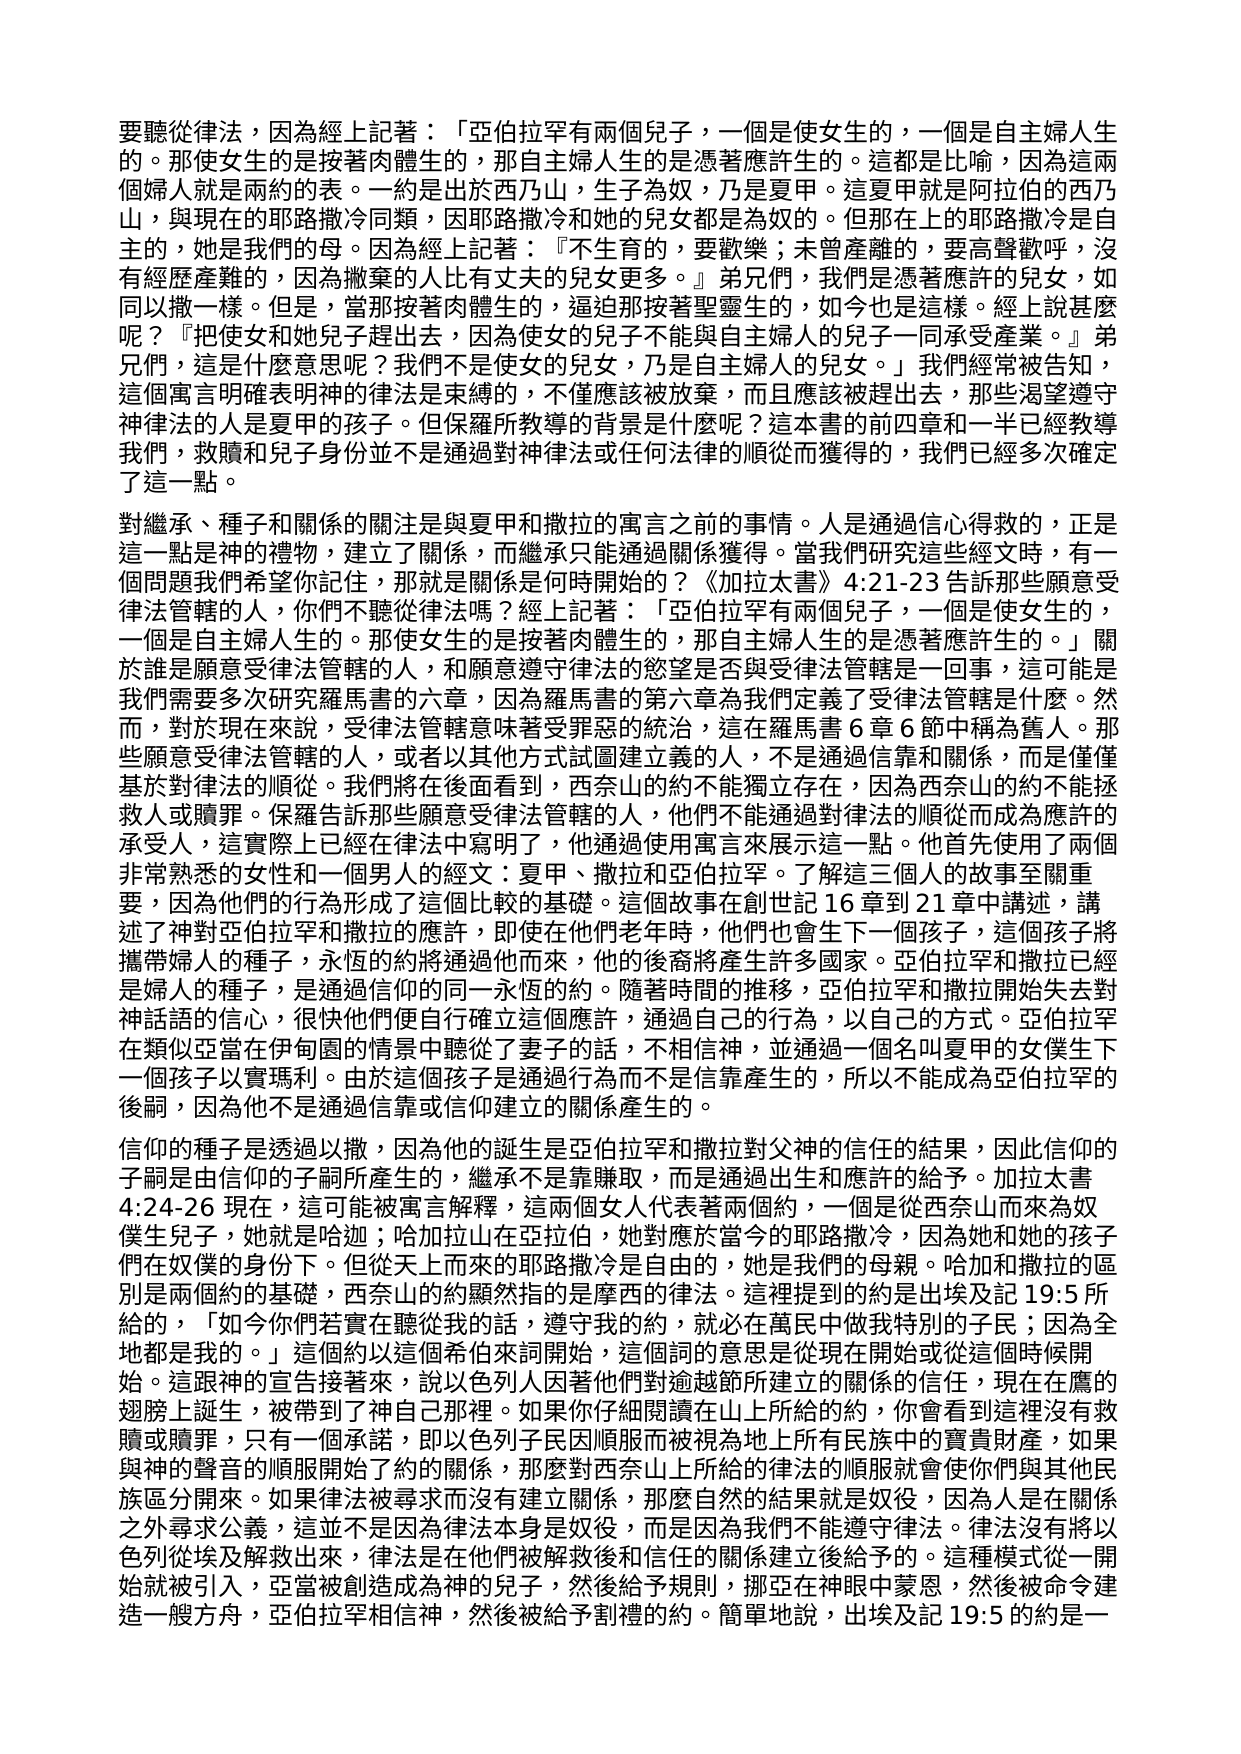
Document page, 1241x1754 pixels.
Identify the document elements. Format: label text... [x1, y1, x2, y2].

text 信仰的種子是透過以撒，因為他的誕生是亞伯拉罕和撒拉對父神的信任的結果，因此信仰的子嗣是由信仰的子嗣所產生的，繼承不是靠賺取，而是通過出生和應許的給予。加拉太書4:24-26 現在，這可能被寓言解釋，這兩個女人代表著兩個約，一個是從西奈山而來為奴僕生兒子，她就是哈迦；哈加拉山在亞拉伯，她對應於當今的耶路撒冷，因為她和她的孩子們在奴僕的身份下。但從天上而來的耶路撒冷是自由的，她是我們的母親。哈加和撒拉的區別是兩個約的基礎，西奈山的約顯然指的是摩西的律法。這裡提到的約是出埃及記19:5所給的，「如今你們若實在聽從我的話，遵守我的約，就必在萬民中做我特別的子民；因為全地都是我的。」這個約以這個希伯來詞開始，這個詞的意思是從現在開始或從這個時候開始。這跟神的宣告接著來，說以色列人因著他們對逾越節所建立的關係的信任，現在在鷹的翅膀上誕生，被帶到了神自己那裡。如果你仔細閱讀在山上所給的約，你會看到這裡沒有救贖或贖罪，只有一個承諾，即以色列子民因順服而被視為地上所有民族中的寶貴財產，如果與神的聲音的順服開始了約的關係，那麼對西奈山上所給的律法的順服就會使你們與其他民族區分開來。如果律法被尋求而沒有建立關係，那麼自然的結果就是奴役，因為人是在關係之外尋求公義，這並不是因為律法本身是奴役，而是因為我們不能遵守律法。律法沒有將以色列從埃及解救出來，律法是在他們被解救後和信任的關係建立後給予的。這種模式從一開始就被引入，亞當被創造成為神的兒子，然後給予規則，挪亞在神眼中蒙恩，然後被命令建造一艘方舟，亞伯拉罕相信神，然後被給予割禮的約。簡單地說，出埃及記19:5的約是一 [118, 1135, 1122, 1631]
text 對繼承、種子和關係的關注是與夏甲和撒拉的寓言之前的事情。人是通過信心得救的，正是這一點是神的禮物，建立了關係，而繼承只能通過關係獲得。當我們研究這些經文時，有一個問題我們希望你記住，那就是關係是何時開始的？《加拉太書》4:21-23告訴那些願意受律法管轄的人，你們不聽從律法嗎？經上記著：「亞伯拉罕有兩個兒子，一個是使女生的，一個是自主婦人生的。那使女生的是按著肉體生的，那自主婦人生的是憑著應許生的。」關於誰是願意受律法管轄的人，和願意遵守律法的慾望是否與受律法管轄是一回事，這可能是我們需要多次研究羅馬書的六章，因為羅馬書的第六章為我們定義了受律法管轄是什麼。然而，對於現在來說，受律法管轄意味著受罪惡的統治，這在羅馬書6章6節中稱為舊人。那些願意受律法管轄的人，或者以其他方式試圖建立義的人，不是通過信靠和關係，而是僅僅基於對律法的順從。我們將在後面看到，西奈山的約不能獨立存在，因為西奈山的約不能拯救人或贖罪。保羅告訴那些願意受律法管轄的人，他們不能通過對律法的順從而成為應許的承受人，這實際上已經在律法中寫明了，他通過使用寓言來展示這一點。他首先使用了兩個非常熟悉的女性和一個男人的經文：夏甲、撒拉和亞伯拉罕。了解這三個人的故事至關重要，因為他們的行為形成了這個比較的基礎。這個故事在創世記16章到21章中講述，講述了神對亞伯拉罕和撒拉的應許，即使在他們老年時，他們也會生下一個孩子，這個孩子將攜帶婦人的種子，永恆的約將通過他而來，他的後裔將產生許多國家。亞伯拉罕和撒拉已經是婦人的種子，是通過信仰的同一永恆的約。隨著時間的推移，亞伯拉罕和撒拉開始失去對神話語的信心，很快他們便自行確立這個應許，通過自己的行為，以自己的方式。亞伯拉罕在類似亞當在伊甸園的情景中聽從了妻子的話，不相信神，並通過一個名叫夏甲的女僕生下一個孩子以實瑪利。由於這個孩子是通過行為而不是信靠產生的，所以不能成為亞伯拉罕的後嗣，因為他不是通過信靠或信仰建立的關係產生的。 [118, 510, 1122, 1122]
text 要聽從律法，因為經上記著：「亞伯拉罕有兩個兒子，一個是使女生的，一個是自主婦人生的。那使女生的是按著肉體生的，那自主婦人生的是憑著應許生的。這都是比喻，因為這兩個婦人就是兩約的表。一約是出於西乃山，生子為奴，乃是夏甲。這夏甲就是阿拉伯的西乃山，與現在的耶路撒冷同類，因耶路撒冷和她的兒女都是為奴的。但那在上的耶路撒冷是自主的，她是我們的母。因為經上記著：『不生育的，要歡樂；未曾產離的，要高聲歡呼，沒有經歷產難的，因為撇棄的人比有丈夫的兒女更多。』弟兄們，我們是憑著應許的兒女，如同以撒一樣。但是，當那按著肉體生的，逼迫那按著聖靈生的，如今也是這樣。經上說甚麼呢？『把使女和她兒子趕出去，因為使女的兒子不能與自主婦人的兒子一同承受產業。』弟兄們，這是什麼意思呢？我們不是使女的兒女，乃是自主婦人的兒女。」我們經常被告知，這個寓言明確表明神的律法是束縛的，不僅應該被放棄，而且應該被趕出去，那些渴望遵守神律法的人是夏甲的孩子。但保羅所教導的背景是什麼呢？這本書的前四章和一半已經教導我們，救贖和兒子身份並不是通過對神律法或任何法律的順從而獲得的，我們已經多次確定了這一點。 [118, 118, 1122, 497]
